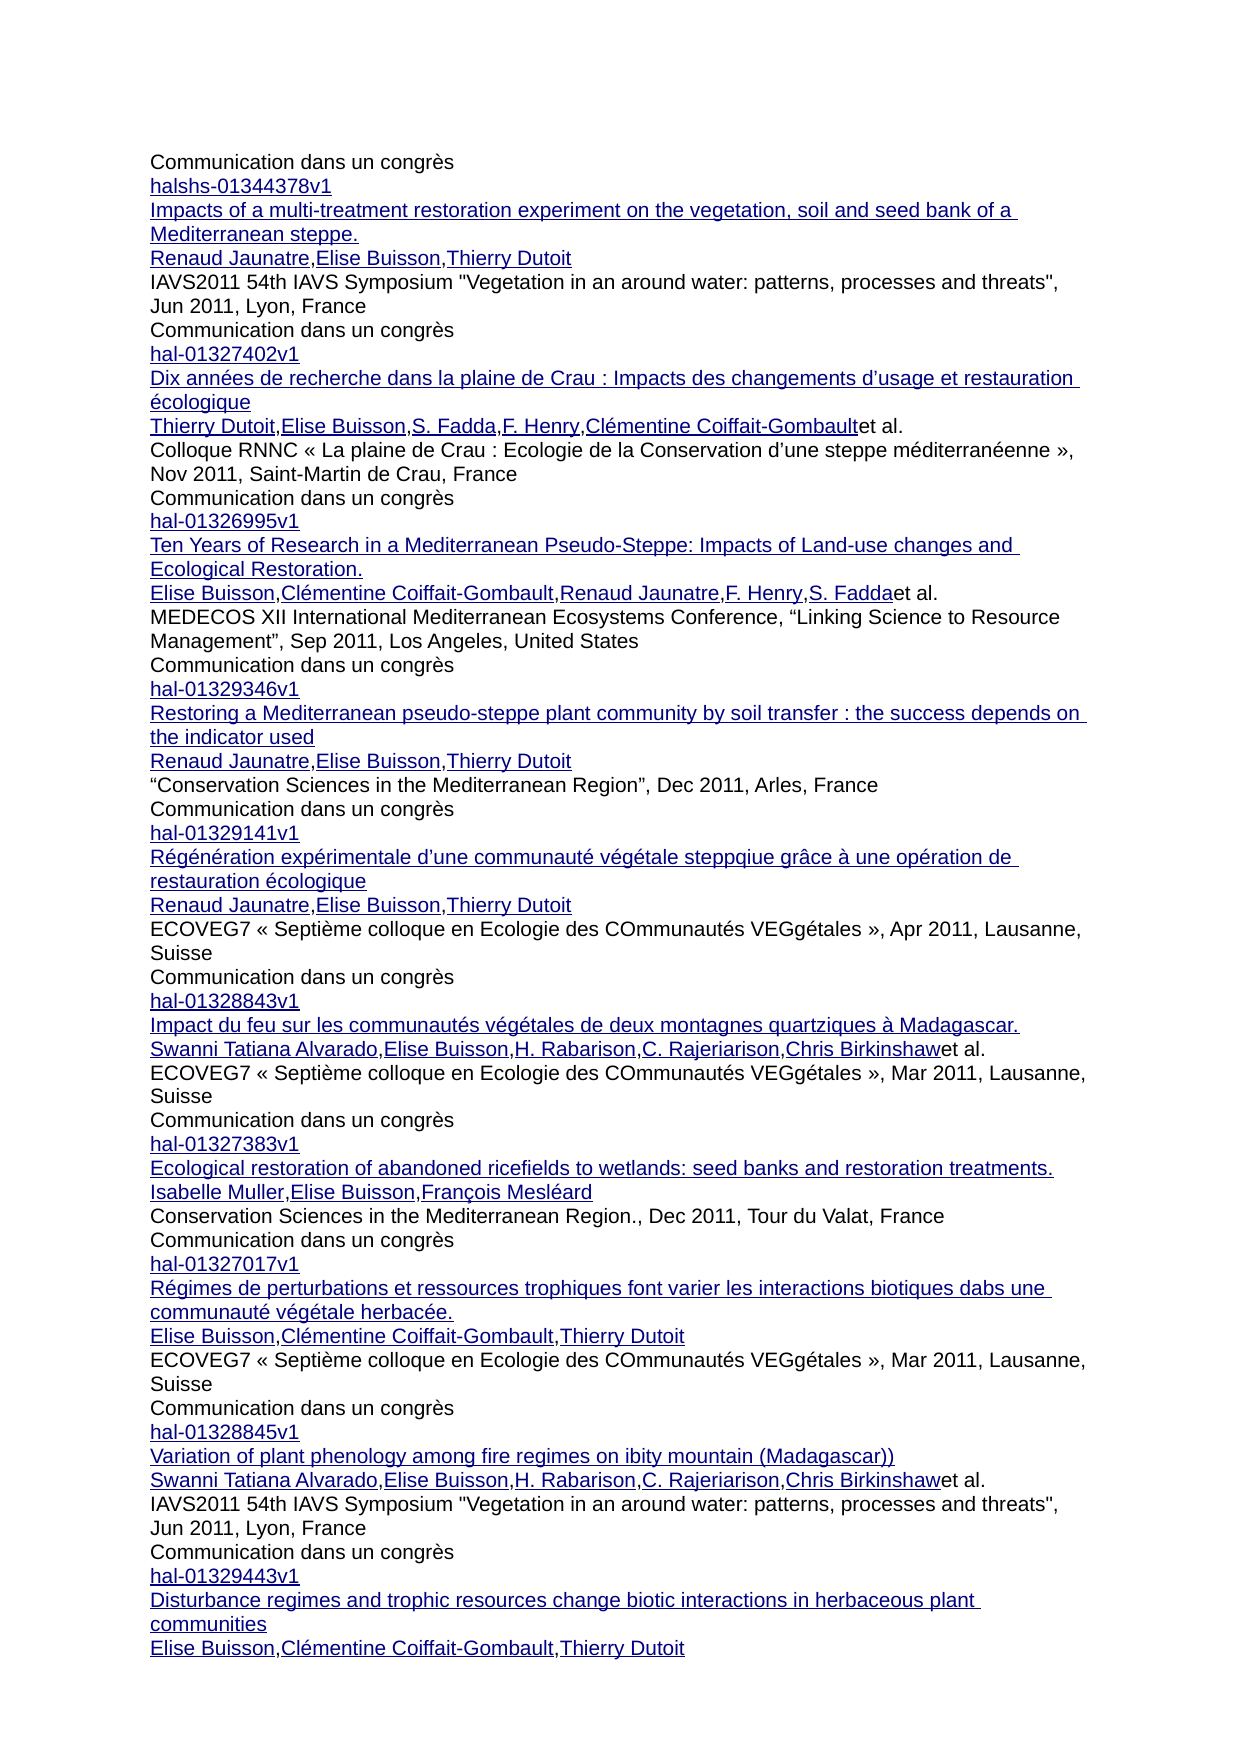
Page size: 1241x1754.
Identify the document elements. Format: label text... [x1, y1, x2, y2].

table_cell Régénération expérimentale d’une communauté végétale steppqiue grâce à une opération de restauration écologique Renaud Jaunatre,Elise Buisson,Thierry Dutoit ECOVEG7 « Septième colloque en Ecologie des COmmunautés VEGgétales », Apr 2011, Lausanne, Suisse Communication dans un congrès hal-01328843v1 [150, 845, 1090, 1012]
table_cell Restoring a Mediterranean pseudo-steppe plant community by soil transfer : the success depends on the indicator used Renaud Jaunatre,Elise Buisson,Thierry Dutoit “Conservation Sciences in the Mediterranean Region”, Dec 2011, Arles, France Communication dans un congrès hal-01329141v1 [150, 701, 1090, 845]
table_cell Dix années de recherche dans la plaine de Crau : Impacts des changements d’usage et restauration écologique Thierry Dutoit,Elise Buisson,S. Fadda,F. Henry,Clémentine Coiffait-Gombaultet al. Colloque RNNC « La plaine de Crau : Ecologie de la Conservation d’une steppe méditerranéenne », Nov 2011, Saint-Martin de Crau, France Communication dans un congrès hal-01326995v1 [150, 366, 1090, 533]
table_cell Disturbance regimes and trophic resources change biotic interactions in herbaceous plant communities Elise Buisson,Clémentine Coiffait-Gombault,Thierry Dutoit [150, 1588, 1090, 1659]
table_cell Impacts of a multi-treatment restoration experiment on the vegetation, soil and seed bank of a Mediterranean steppe. Renaud Jaunatre,Elise Buisson,Thierry Dutoit IAVS2011 54th IAVS Symposium "Vegetation in an around water: patterns, processes and threats", Jun 2011, Lyon, France Communication dans un congrès hal-01327402v1 [150, 198, 1090, 366]
table_cell Régimes de perturbations et ressources trophiques font varier les interactions biotiques dabs une communauté végétale herbacée. Elise Buisson,Clémentine Coiffait-Gombault,Thierry Dutoit ECOVEG7 « Septième colloque en Ecologie des COmmunautés VEGgétales », Mar 2011, Lausanne, Suisse Communication dans un congrès hal-01328845v1 [150, 1276, 1090, 1444]
table_cell Ecological restoration of abandoned ricefields to wetlands: seed banks and restoration treatments. Isabelle Muller,Elise Buisson,François Mesléard Conservation Sciences in the Mediterranean Region., Dec 2011, Tour du Valat, France Communication dans un congrès hal-01327017v1 [150, 1156, 1090, 1276]
table_cell Ten Years of Research in a Mediterranean Pseudo-Steppe: Impacts of Land-use changes and Ecological Restoration. Elise Buisson,Clémentine Coiffait-Gombault,Renaud Jaunatre,F. Henry,S. Faddaet al. MEDECOS XII International Mediterranean Ecosystems Conference, “Linking Science to Resource Management”, Sep 2011, Los Angeles, United States Communication dans un congrès hal-01329346v1 [150, 533, 1090, 701]
table_cell Communication dans un congrès halshs-01344378v1 [150, 150, 1090, 198]
table_cell Impact du feu sur les communautés végétales de deux montagnes quartziques à Madagascar. Swanni Tatiana Alvarado,Elise Buisson,H. Rabarison,C. Rajeriarison,Chris Birkinshawet al. ECOVEG7 « Septième colloque en Ecologie des COmmunautés VEGgétales », Mar 2011, Lausanne, Suisse Communication dans un congrès hal-01327383v1 [150, 1013, 1090, 1156]
table_cell Variation of plant phenology among fire regimes on ibity mountain (Madagascar)) Swanni Tatiana Alvarado,Elise Buisson,H. Rabarison,C. Rajeriarison,Chris Birkinshawet al. IAVS2011 54th IAVS Symposium "Vegetation in an around water: patterns, processes and threats", Jun 2011, Lyon, France Communication dans un congrès hal-01329443v1 [150, 1444, 1090, 1587]
